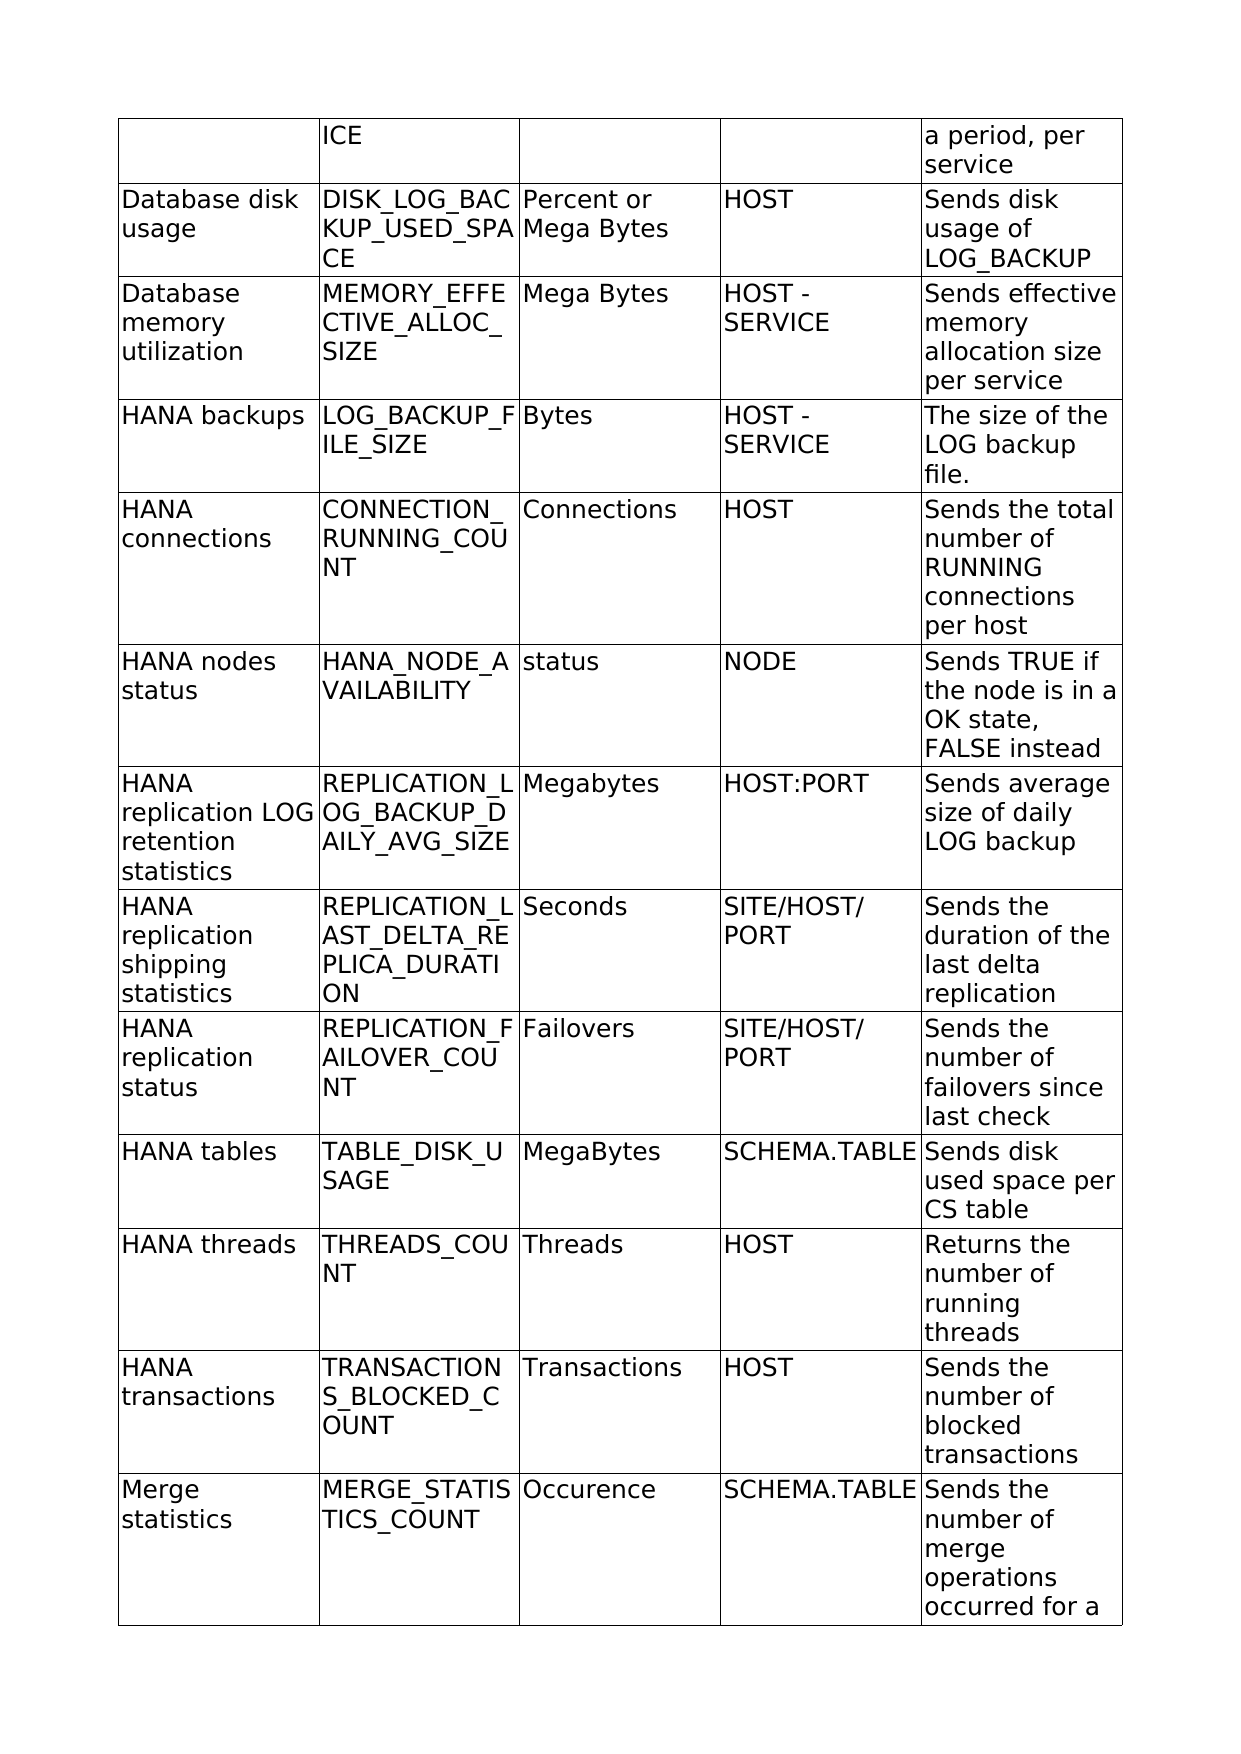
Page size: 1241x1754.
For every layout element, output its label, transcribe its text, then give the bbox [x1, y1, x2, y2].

table_cell Sends disk usage of LOG_BACKUP [922, 184, 1122, 276]
table_cell DISK_LOG_BACKUP_USED_SPACE [320, 184, 519, 276]
table_cell THREADS_COUNT [320, 1229, 519, 1350]
table_cell Database disk usage [119, 184, 319, 276]
table_cell SCHEMA.TABLE [721, 1474, 921, 1624]
table_cell HANA backups [119, 400, 319, 492]
table_cell a period, per service [922, 119, 1122, 182]
table_cell HOST [721, 184, 921, 276]
table_cell Mega Bytes [520, 277, 720, 398]
table_cell Connections [520, 493, 720, 644]
table_cell HANA replication LOG retention statistics [119, 767, 319, 889]
table_cell MegaBytes [520, 1135, 720, 1227]
table_cell HOST - SERVICE [721, 400, 921, 492]
table_cell HANA threads [119, 1229, 319, 1350]
table_cell MEMORY_EFFECTIVE_ALLOC_SIZE [320, 277, 519, 398]
table_cell Threads [520, 1229, 720, 1350]
table_cell Merge statistics [119, 1474, 319, 1624]
table_cell status [520, 645, 720, 766]
table_cell Percent or Mega Bytes [520, 184, 720, 276]
table_cell CONNECTION_RUNNING_COUNT [320, 493, 519, 644]
table_cell Sends average size of daily LOG backup [922, 767, 1122, 889]
table_cell HANA nodes status [119, 645, 319, 766]
table_cell HANA connections [119, 493, 319, 644]
table_cell HOST:PORT [721, 767, 921, 889]
table_cell Occurence [520, 1474, 720, 1624]
table_cell Sends the number of blocked transactions [922, 1351, 1122, 1473]
table_cell ICE [320, 119, 519, 182]
table_cell HOST [721, 493, 921, 644]
table_cell MERGE_STATISTICS_COUNT [320, 1474, 519, 1624]
table_cell TABLE_DISK_USAGE [320, 1135, 519, 1227]
table_cell Sends disk used space per CS table [922, 1135, 1122, 1227]
table_cell [520, 119, 720, 182]
table_cell Failovers [520, 1012, 720, 1134]
table_cell Sends the total number of RUNNING connections per host [922, 493, 1122, 644]
table_cell HANA_NODE_AVAILABILITY [320, 645, 519, 766]
table_cell REPLICATION_LOG_BACKUP_DAILY_AVG_SIZE [320, 767, 519, 889]
table_cell Sends effective memory allocation size per service [922, 277, 1122, 398]
table_cell Bytes [520, 400, 720, 492]
table_cell Megabytes [520, 767, 720, 889]
table_cell [721, 119, 921, 182]
table_cell SITE/HOST/PORT [721, 1012, 921, 1134]
table_cell NODE [721, 645, 921, 766]
table_cell HOST - SERVICE [721, 277, 921, 398]
table_cell Sends the duration of the last delta replication [922, 890, 1122, 1011]
table_cell Sends TRUE if the node is in a OK state, FALSE instead [922, 645, 1122, 766]
table_cell SITE/HOST/PORT [721, 890, 921, 1011]
table_cell Transactions [520, 1351, 720, 1473]
table_cell HOST [721, 1351, 921, 1473]
table_cell REPLICATION_LAST_DELTA_REPLICA_DURATION [320, 890, 519, 1011]
table_cell HANA transactions [119, 1351, 319, 1473]
table_cell SCHEMA.TABLE [721, 1135, 921, 1227]
table_cell [119, 119, 319, 182]
table_cell REPLICATION_FAILOVER_COUNT [320, 1012, 519, 1134]
table_cell LOG_BACKUP_FILE_SIZE [320, 400, 519, 492]
table_cell Returns the number of running threads [922, 1229, 1122, 1350]
table_cell HANA replication status [119, 1012, 319, 1134]
table_cell Sends the number of merge operations occurred for a [922, 1474, 1122, 1624]
table_cell Seconds [520, 890, 720, 1011]
table_cell Database memory utilization [119, 277, 319, 398]
table_cell HANA tables [119, 1135, 319, 1227]
table_cell The size of the LOG backup file. [922, 400, 1122, 492]
table_cell HOST [721, 1229, 921, 1350]
table_cell Sends the number of failovers since last check [922, 1012, 1122, 1134]
table_cell HANA replication shipping statistics [119, 890, 319, 1011]
table_cell TRANSACTIONS_BLOCKED_COUNT [320, 1351, 519, 1473]
